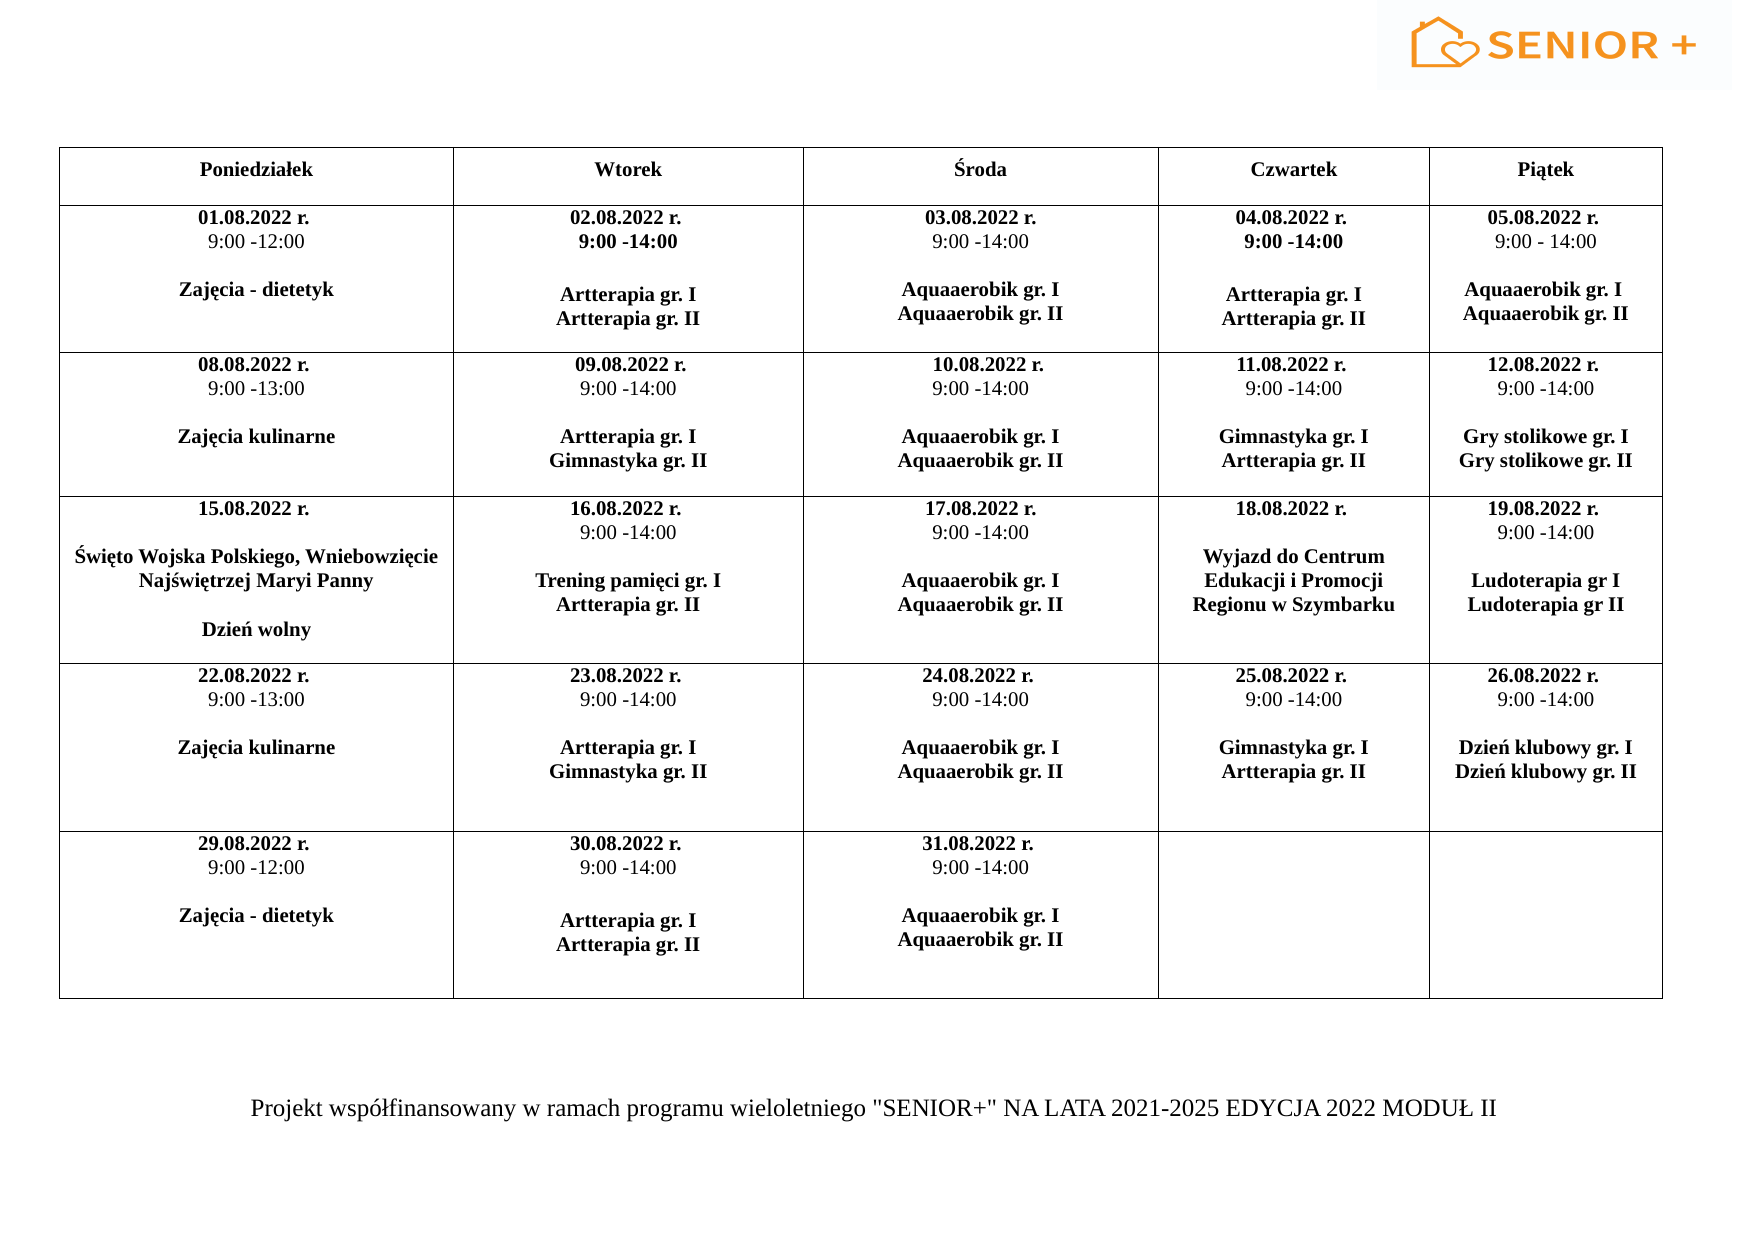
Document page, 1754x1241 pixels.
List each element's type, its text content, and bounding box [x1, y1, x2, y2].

table_cell 16.08.2022 r. 9:00 -14:00 Trening pamięci gr. I Artterapia gr. II [454, 497, 803, 662]
table_cell 26.08.2022 r. 9:00 -14:00 Dzień klubowy gr. I Dzień klubowy gr. II [1430, 664, 1662, 831]
table_cell 05.08.2022 r. 9:00 - 14:00 Aquaaerobik gr. I Aquaaerobik gr. II [1430, 206, 1662, 352]
table_cell 25.08.2022 r. 9:00 -14:00 Gimnastyka gr. I Artterapia gr. II [1159, 664, 1429, 831]
table_cell 01.08.2022 r. 9:00 -12:00 Zajęcia - dietetyk [60, 206, 453, 352]
table_cell 02.08.2022 r. 9:00 -14:00 Artterapia gr. I Artterapia gr. II [454, 206, 803, 352]
table_cell 04.08.2022 r. 9:00 -14:00 Artterapia gr. I Artterapia gr. II [1159, 206, 1429, 352]
table_header Środa [804, 148, 1158, 205]
table_header Wtorek [454, 148, 803, 205]
table_cell 30.08.2022 r. 9:00 -14:00 Artterapia gr. I Artterapia gr. II [454, 832, 803, 998]
table_cell 08.08.2022 r. 9:00 -13:00 Zajęcia kulinarne [60, 353, 453, 496]
table_cell 15.08.2022 r. Święto Wojska Polskiego, Wniebowzięcie Najświętrzej Maryi Panny Dzień wolny [60, 497, 453, 662]
table_cell [1159, 832, 1429, 998]
table_cell 11.08.2022 r. 9:00 -14:00 Gimnastyka gr. I Artterapia gr. II [1159, 353, 1429, 496]
table_header Piątek [1430, 148, 1662, 205]
table_cell 19.08.2022 r. 9:00 -14:00 Ludoterapia gr I Ludoterapia gr II [1430, 497, 1662, 662]
table_cell 23.08.2022 r. 9:00 -14:00 Artterapia gr. I Gimnastyka gr. II [454, 664, 803, 831]
table_cell 10.08.2022 r. 9:00 -14:00 Aquaaerobik gr. I Aquaaerobik gr. II [804, 353, 1158, 496]
table_header Poniedziałek [60, 148, 453, 205]
table_cell 17.08.2022 r. 9:00 -14:00 Aquaaerobik gr. I Aquaaerobik gr. II [804, 497, 1158, 662]
table_cell 03.08.2022 r. 9:00 -14:00 Aquaaerobik gr. I Aquaaerobik gr. II [804, 206, 1158, 352]
table_cell 12.08.2022 r. 9:00 -14:00 Gry stolikowe gr. I Gry stolikowe gr. II [1430, 353, 1662, 496]
table_cell 09.08.2022 r. 9:00 -14:00 Artterapia gr. I Gimnastyka gr. II [454, 353, 803, 496]
picture [1377, 0, 1732, 90]
table_cell 18.08.2022 r. Wyjazd do Centrum Edukacji i Promocji Regionu w Szymbarku [1159, 497, 1429, 662]
table_cell 29.08.2022 r. 9:00 -12:00 Zajęcia - dietetyk [60, 832, 453, 998]
table_cell 22.08.2022 r. 9:00 -13:00 Zajęcia kulinarne [60, 664, 453, 831]
table_cell 31.08.2022 r. 9:00 -14:00 Aquaaerobik gr. I Aquaaerobik gr. II [804, 832, 1158, 998]
table_cell [1430, 832, 1662, 998]
table_header Czwartek [1159, 148, 1429, 205]
table_cell 24.08.2022 r. 9:00 -14:00 Aquaaerobik gr. I Aquaaerobik gr. II [804, 664, 1158, 831]
